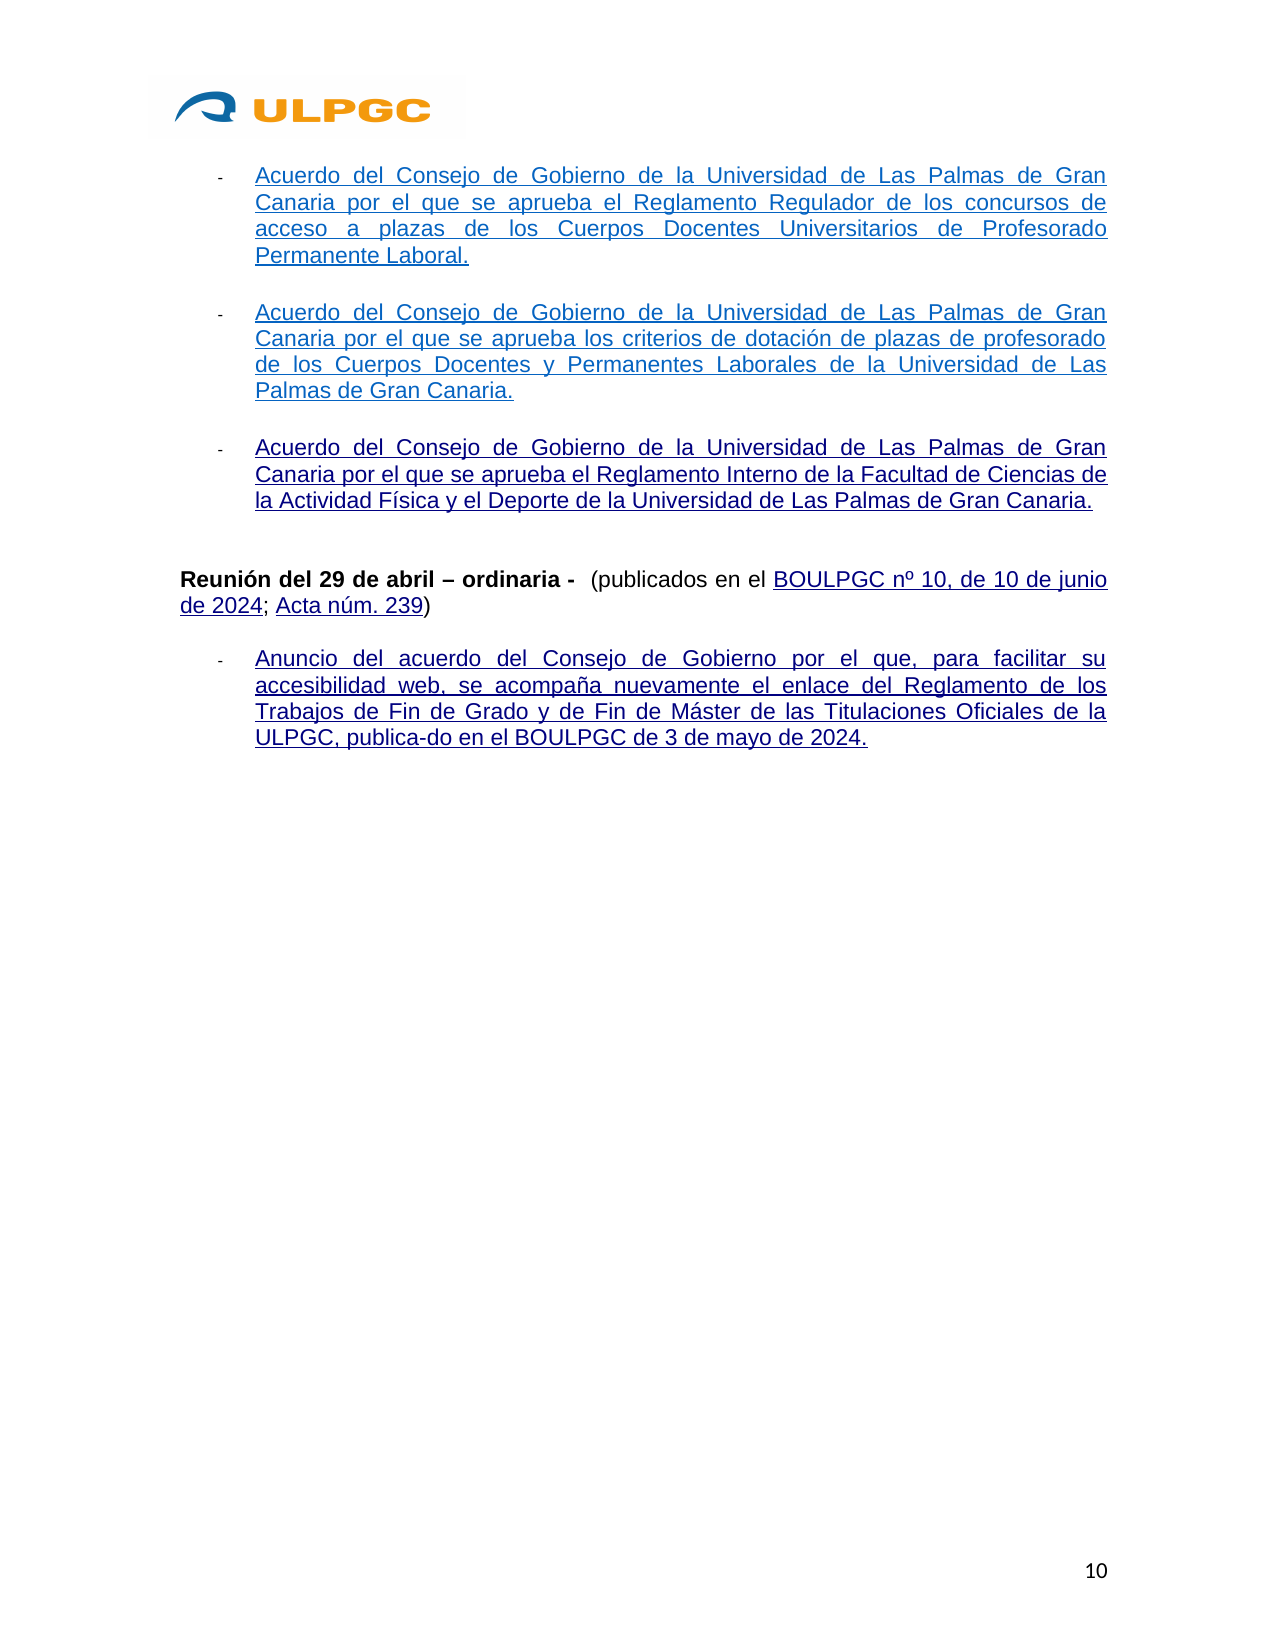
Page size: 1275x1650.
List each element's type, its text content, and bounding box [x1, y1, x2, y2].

list Anuncio del acuerdo del Consejo de Gobierno por el que, para facilitar su accesibilidad web, se acompaña nuevamente el enlace del Reglamento de los Trabajos de Fin de Grado y de Fin de Máster de las Titulaciones Oficiales de la ULPGC, publica-do en el BOULPGC de 3 de mayo de 2024. [217, 645, 1107, 751]
list Acuerdo del Consejo de Gobierno de la Universidad de Las Palmas de Gran Canaria por el que se aprueba el Reglamento Interno de la Facultad de Ciencias de la Actividad Física y el Deporte de la Universidad de Las Palmas de Gran Canaria. [217, 434, 1107, 513]
list Acuerdo del Consejo de Gobierno de la Universidad de Las Palmas de Gran Canaria por el que se aprueba los criterios de dotación de plazas de profesorado de los Cuerpos Docentes y Permanentes Laborales de la Universidad de Las Palmas de Gran Canaria. [217, 298, 1107, 404]
text Reunión del 29 de abril – ordinaria - (publicados en el BOULPGC nº 10, de 10 de junio de 2024; Acta núm. 239) [180, 566, 1107, 619]
list Acuerdo del Consejo de Gobierno de la Universidad de Las Palmas de Gran Canaria por el que se aprueba el Reglamento Regulador de los concursos de acceso a plazas de los Cuerpos Docentes Universitarios de Profesorado Permanente Laboral. [217, 162, 1107, 268]
